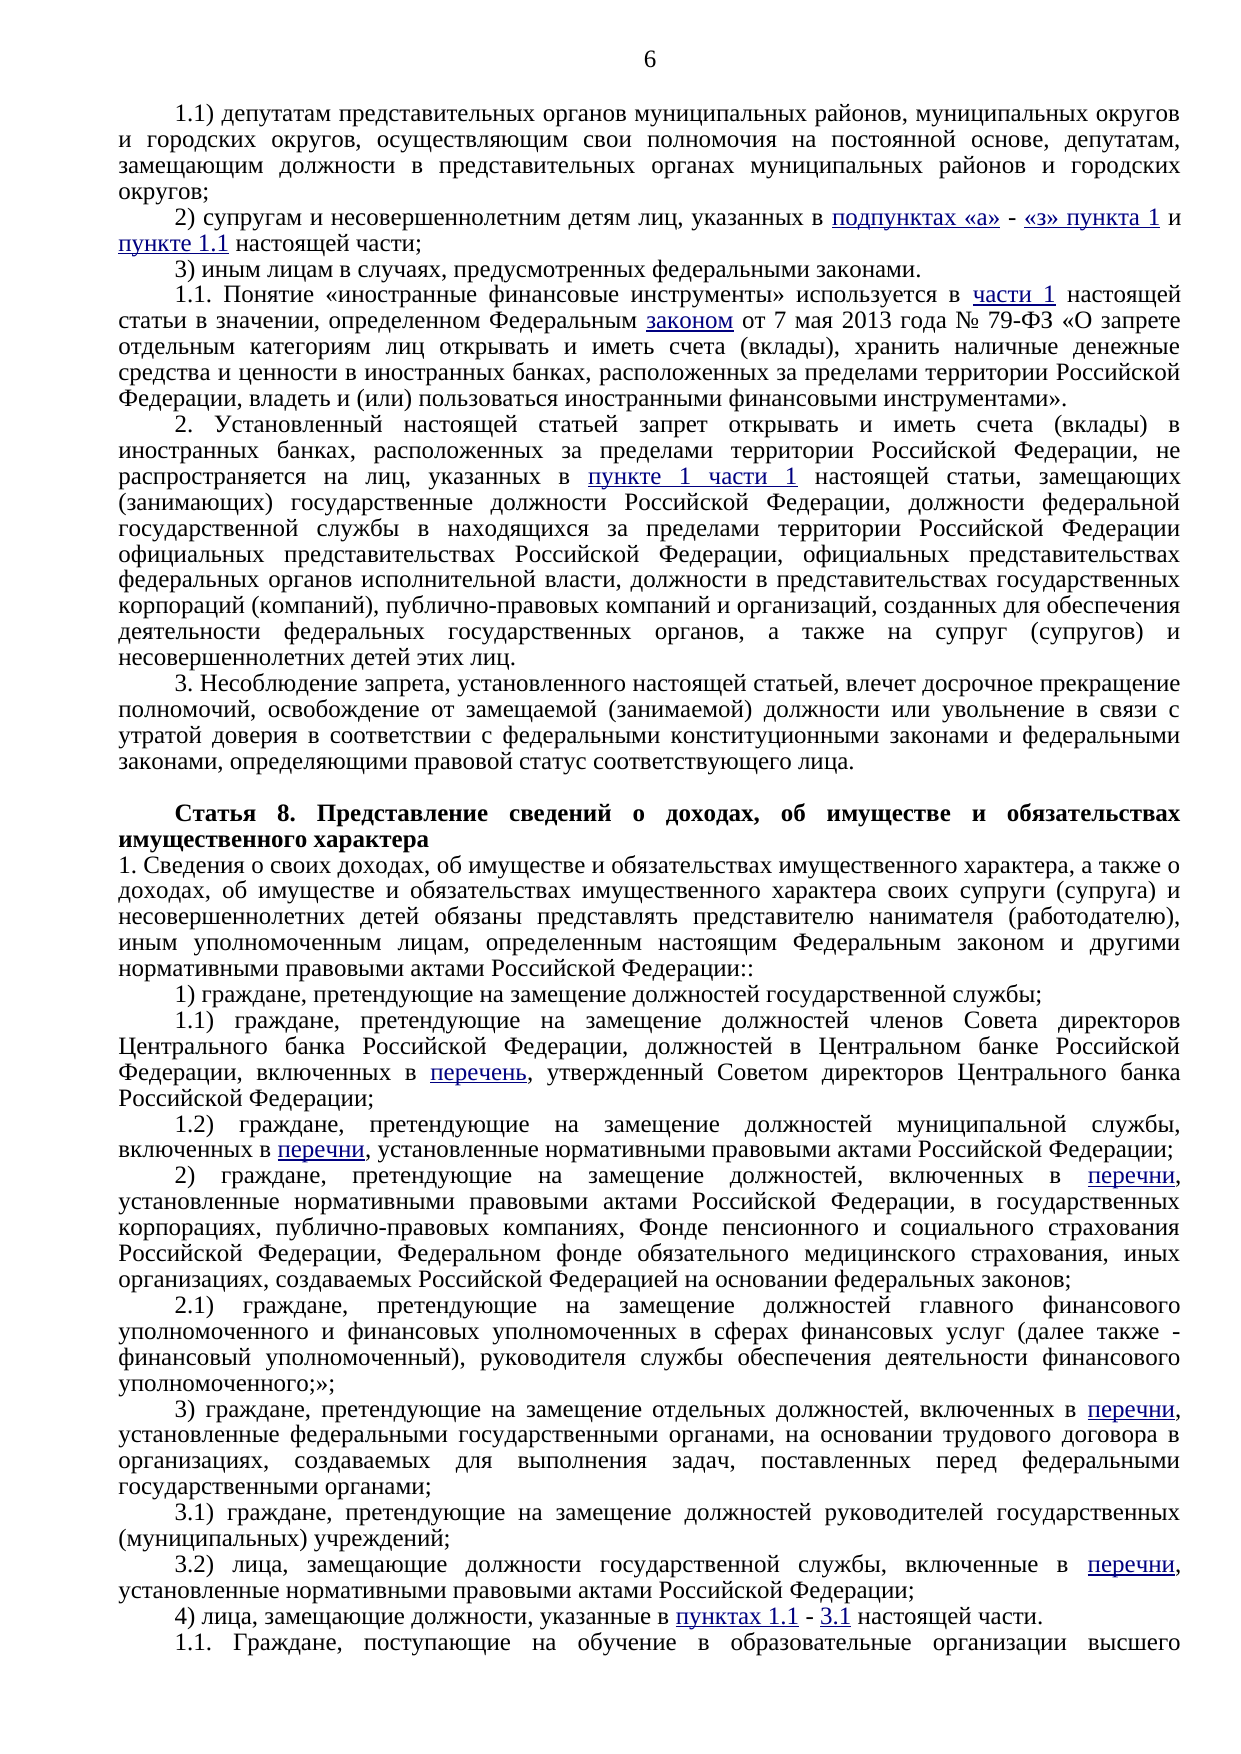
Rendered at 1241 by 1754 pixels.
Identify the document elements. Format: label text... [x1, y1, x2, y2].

title Статья 8. Представление сведений о доходах, об имуществе и обязательствах имущественного характера [118, 801, 1181, 852]
text 3. Несоблюдение запрета, установленного настоящей статьей, влечет досрочное прекращение полномочий, освобождение от замещаемой (занимаемой) должности или увольнение в связи с утратой доверия в соответствии с федеральными конституционными законами и федеральными законами, определяющими правовой статус соответствующего лица. [118, 671, 1181, 775]
text 3.2) лица, замещающие должности государственной службы, включенные в перечни, установленные нормативными правовыми актами Российской Федерации; [118, 1552, 1181, 1604]
text 1.1) граждане, претендующие на замещение должностей членов Совета директоров Центрального банка Российской Федерации, должностей в Центральном банке Российской Федерации, включенных в перечень, утвержденный Советом директоров Центрального банка Российской Федерации; [118, 1008, 1181, 1111]
text 2) супругам и несовершеннолетним детям лиц, указанных в подпунктах «а» - «з» пункта 1 и пункте 1.1 настоящей части; [118, 205, 1181, 256]
text 2. Установленный настоящей статьей запрет открывать и иметь счета (вклады) в иностранных банках, расположенных за пределами территории Российской Федерации, не распространяется на лиц, указанных в пункте 1 части 1 настоящей статьи, замещающих (занимающих) государственные должности Российской Федерации, должности федеральной государственной службы в находящихся за пределами территории Российской Федерации официальных представительствах Российской Федерации, официальных представительствах федеральных органов исполнительной власти, должности в представительствах государственных корпораций (компаний), публично-правовых компаний и организаций, созданных для обеспечения деятельности федеральных государственных органов, а также на супруг (супругов) и несовершеннолетних детей этих лиц. [118, 412, 1181, 671]
text 1. Сведения о своих доходах, об имуществе и обязательствах имущественного характера, а также о доходах, об имуществе и обязательствах имущественного характера своих супруги (супруга) и несовершеннолетних детей обязаны представлять представителю нанимателя (работодателю), иным уполномоченным лицам, определенным настоящим Федеральным законом и другими нормативными правовыми актами Российской Федерации:: [118, 852, 1181, 982]
text 1.1) депутатам представительных органов муниципальных районов, муниципальных округов и городских округов, осуществляющим свои полномочия на постоянной основе, депутатам, замещающим должности в представительных органах муниципальных районов и городских округов; [118, 101, 1181, 205]
text 1) граждане, претендующие на замещение должностей государственной службы; [118, 982, 1181, 1008]
text 2.1) граждане, претендующие на замещение должностей главного финансового уполномоченного и финансовых уполномоченных в сферах финансовых услуг (далее также - финансовый уполномоченный), руководителя службы обеспечения деятельности финансового уполномоченного;»; [118, 1293, 1181, 1396]
text 1.1. Понятие «иностранные финансовые инструменты» используется в части 1 настоящей статьи в значении, определенном Федеральным законом от 7 мая 2013 года № 79-ФЗ «О запрете отдельным категориям лиц открывать и иметь счета (вклады), хранить наличные денежные средства и ценности в иностранных банках, расположенных за пределами территории Российской Федерации, владеть и (или) пользоваться иностранными финансовыми инструментами». [118, 282, 1181, 412]
text 3.1) граждане, претендующие на замещение должностей руководителей государственных (муниципальных) учреждений; [118, 1500, 1181, 1552]
text 3) граждане, претендующие на замещение отдельных должностей, включенных в перечни, установленные федеральными государственными органами, на основании трудового договора в организациях, создаваемых для выполнения задач, поставленных перед федеральными государственными органами; [118, 1396, 1181, 1500]
text 1.1. Граждане, поступающие на обучение в образовательные организации высшего [118, 1629, 1181, 1655]
text 4) лица, замещающие должности, указанные в пунктах 1.1 - 3.1 настоящей части. [118, 1604, 1181, 1629]
text 3) иным лицам в случаях, предусмотренных федеральными законами. [118, 256, 1181, 282]
text 1.2) граждане, претендующие на замещение должностей муниципальной службы, включенных в перечни, установленные нормативными правовыми актами Российской Федерации; [118, 1111, 1181, 1163]
text 2) граждане, претендующие на замещение должностей, включенных в перечни, установленные нормативными правовыми актами Российской Федерации, в государственных корпорациях, публично-правовых компаниях, Фонде пенсионного и социального страхования Российской Федерации, Федеральном фонде обязательного медицинского страхования, иных организациях, создаваемых Российской Федерацией на основании федеральных законов; [118, 1163, 1181, 1293]
